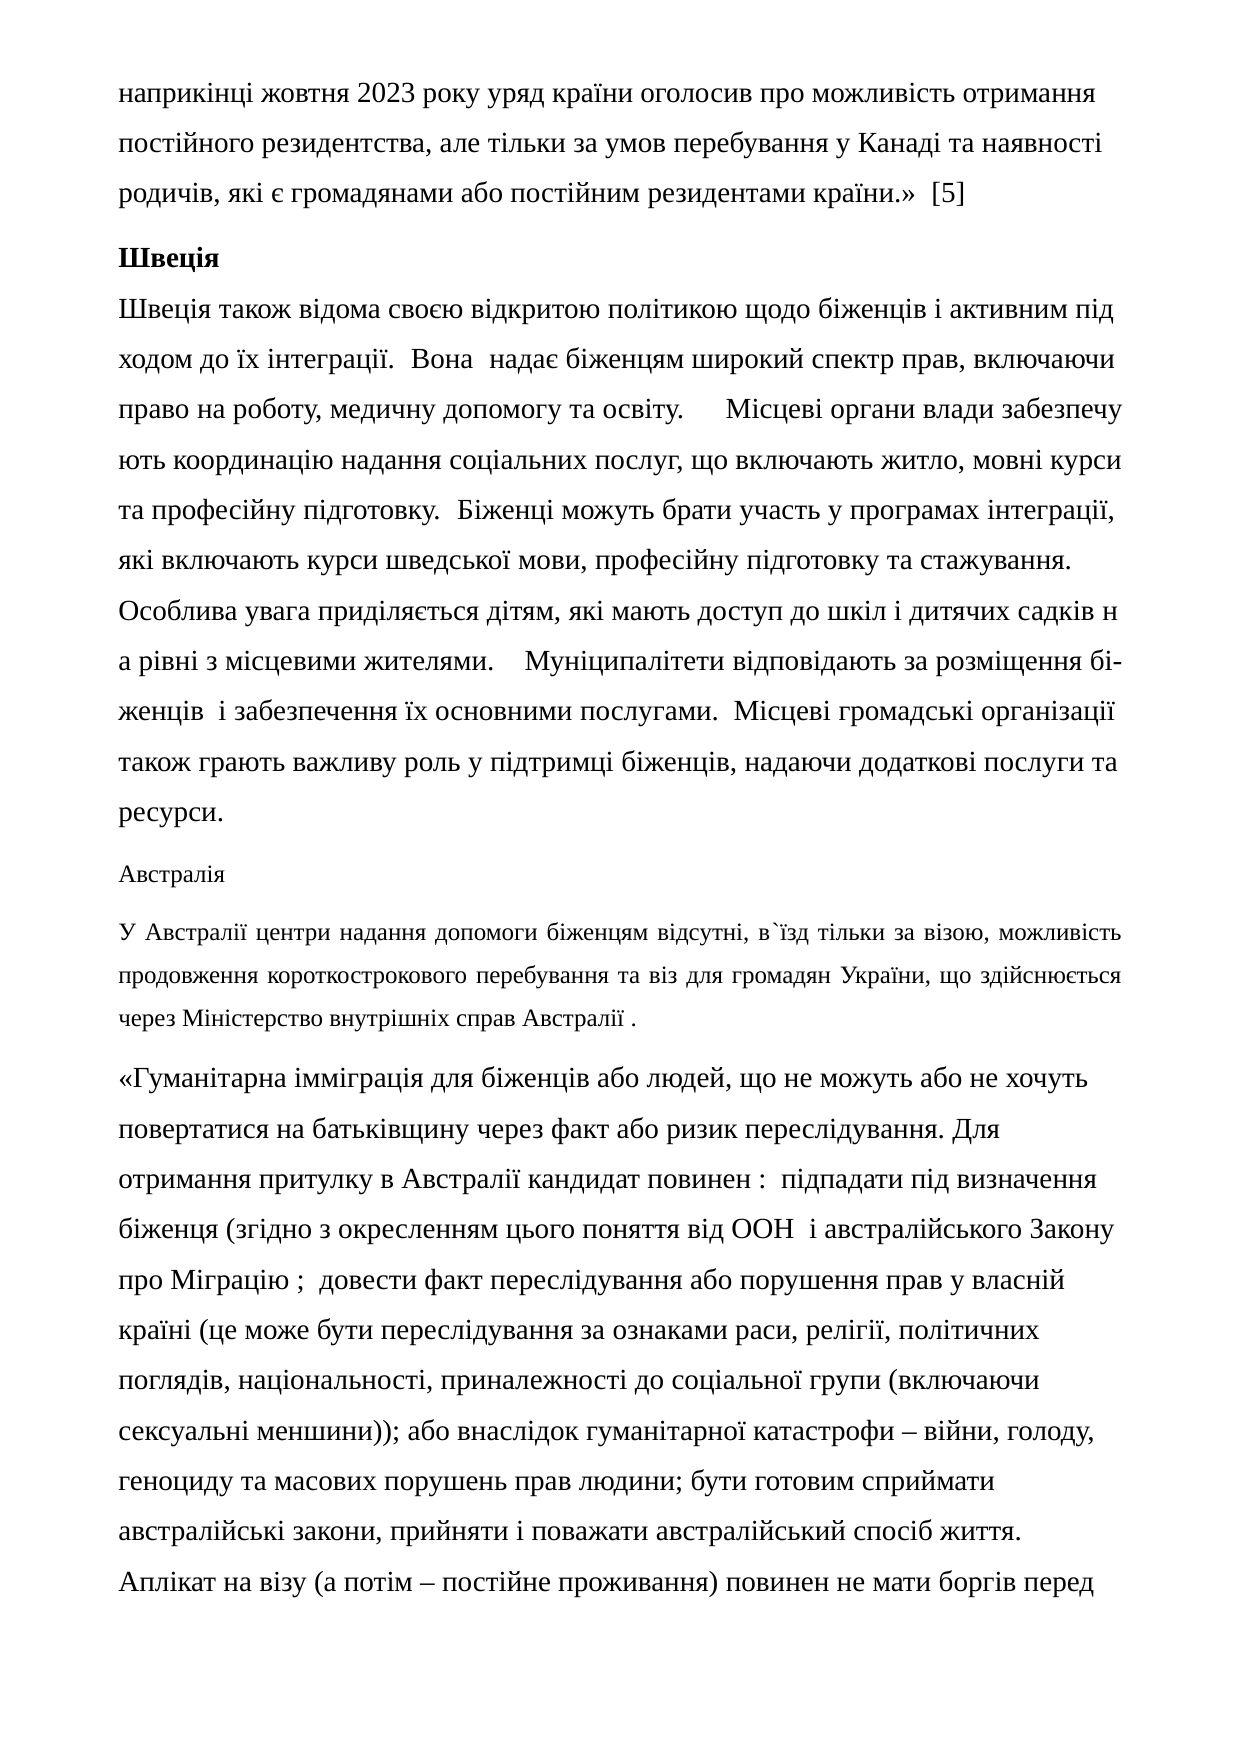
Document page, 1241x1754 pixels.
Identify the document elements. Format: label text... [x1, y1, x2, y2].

text У Австралії центри надання допомоги біженцям відсутні, в`їзд тільки за візою, можливість продовження короткострокового перебування та віз для громадян України, що здійснюється через Міністерство внутрішніх справ Австралії . [118, 917, 1122, 1032]
subtitle Швеція [118, 241, 1122, 274]
text Швеція також відома своєю відкритою політикою щодо біженців і активним підходом до їх інтеграції. Вона надає біженцям широкий спектр прав, включаючи право на роботу, медичну допомогу та освіту. Місцеві органи влади забезпечу ють координацію надання соціальних послуг, що включають житло, мовні курси та професійну підготовку. Біженці можуть брати участь у програмах інтеграції, які включають курси шведської мови, професійну підготовку та стажування. Особлива увага приділяється дітям, які мають доступ до шкіл і дитячих садків на рівні з місцевими жителями. Муніципалітети відповідають за розміщення бі- женців і забезпечення їх основними послугами. Місцеві громадські організації також грають важливу роль у підтримці біженців, надаючи додаткові послуги та ресурси. [118, 291, 1122, 827]
text наприкінці жовтня 2023 року уряд країни оголосив про можливість отримання постійного резидентства, але тільки за умов перебування у Канаді та наявності родичів, які є громадянами або постійним резидентами країни.» [5] [118, 75, 1122, 209]
text «Гуманітарна імміграція для біженців або людей, що не можуть або не хочуть повертатися на батьківщину через факт або ризик переслідування. Для отримання притулку в Австралії кандидат повинен : підпадати під визначення біженця (згідно з окресленням цього поняття від ООН і австралійського Закону про Міграцію ; довести факт переслідування або порушення прав у власній країні (це може бути переслідування за ознаками раси, релігії, політичних поглядів, національності, приналежності до соціальної групи (включаючи сексуальні меншини)); або внаслідок гуманітарної катастрофи – війни, голоду, геноциду та масових порушень прав людини; бути готовим сприймати австралійські закони, прийняти і поважати австралійський спосіб життя. Аплікат на візу (а потім – постійне проживання) повинен не мати боргів перед [118, 1061, 1122, 1597]
text Австралія [118, 859, 1122, 888]
